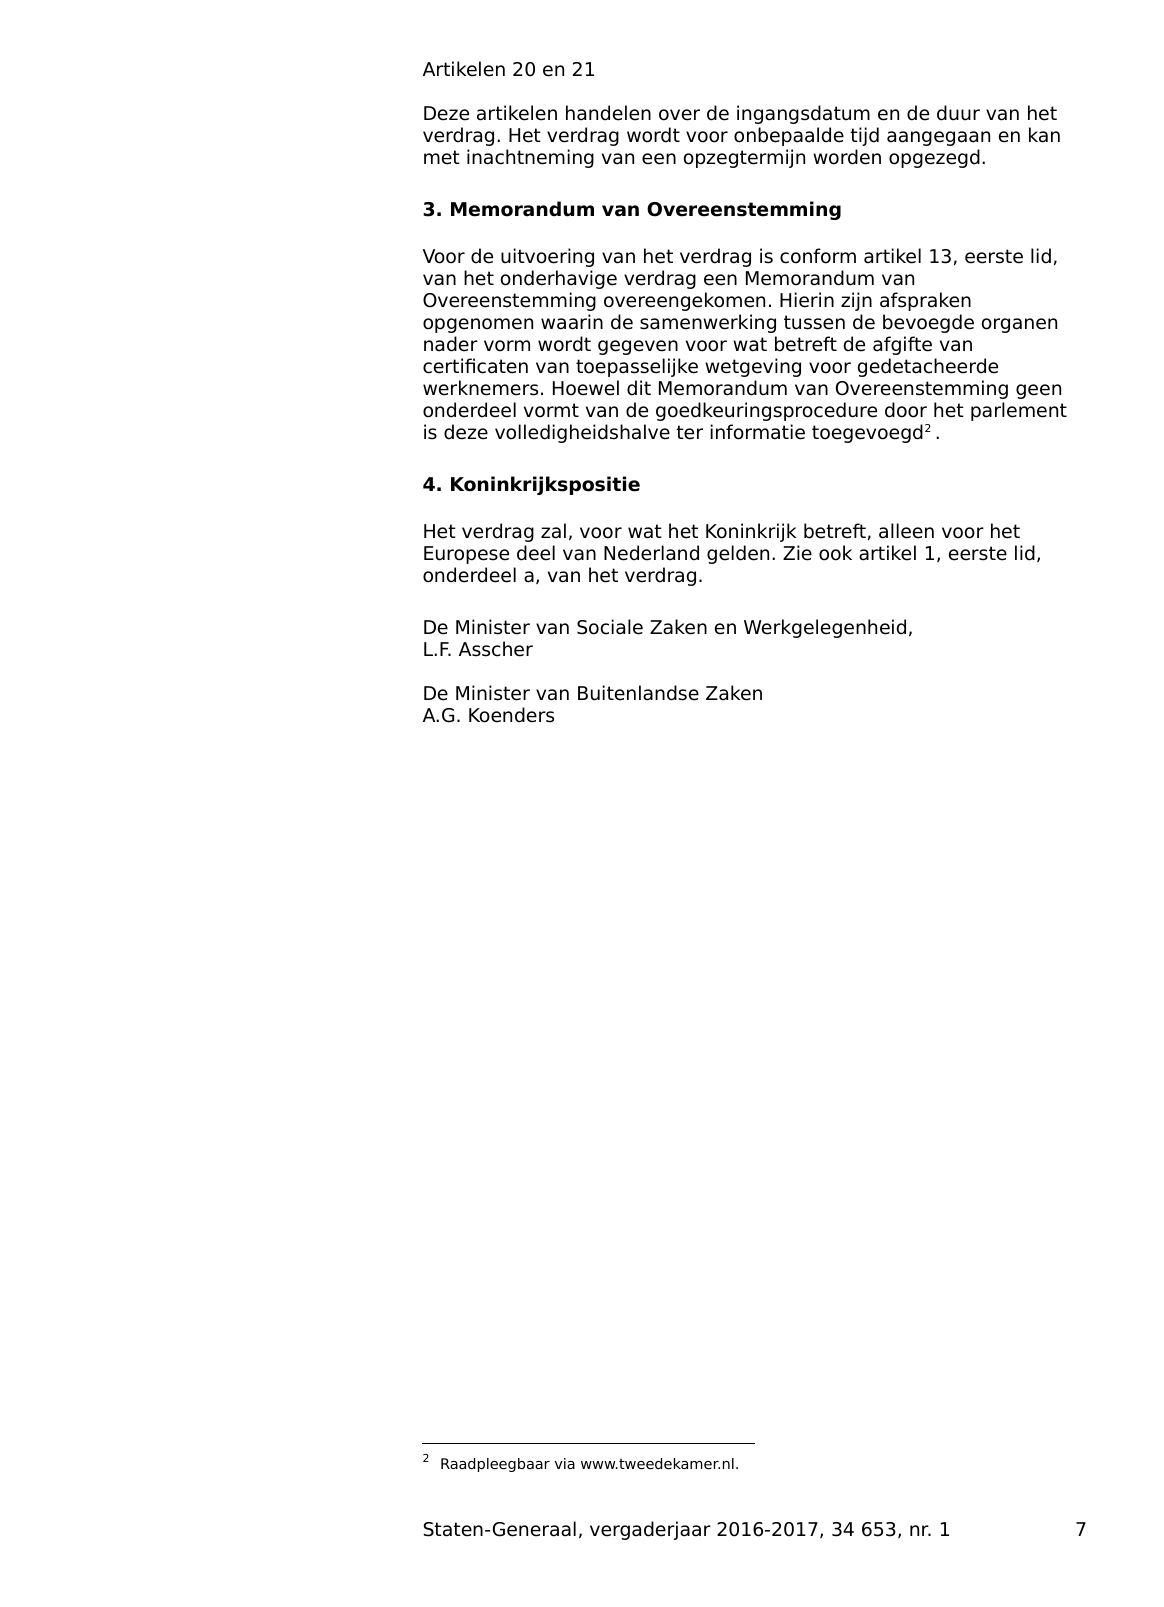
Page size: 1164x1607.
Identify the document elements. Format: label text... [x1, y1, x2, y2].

text Raadpleegbaar via www.tweedekamer.nl. [422, 1452, 1087, 1474]
text De Minister van Buitenlandse Zaken A.G. Koenders [422, 683, 1087, 727]
text Deze artikelen handelen over de ingangsdatum en de duur van het verdrag. Het verdrag wordt voor onbepaalde tijd aangegaan en kan met inachtneming van een opzegtermijn worden opgezegd. [422, 103, 1087, 169]
subtitle 3. Memorandum van Overeenstemming [422, 199, 1087, 221]
subtitle 4. Koninkrijkspositie [422, 474, 1087, 496]
text Voor de uitvoering van het verdrag is conform artikel 13, eerste lid, van het onderhavige verdrag een Memorandum van Overeenstemming overeengekomen. Hierin zijn afspraken opgenomen waarin de samenwerking tussen de bevoegde organen nader vorm wordt gegeven voor wat betreft de afgifte van certificaten van toepasselijke wetgeving voor gedetacheerde werknemers. Hoewel dit Memorandum van Overeenstemming geen onderdeel vormt van de goedkeuringsprocedure door het parlement is deze volledigheidshalve ter informatie toegevoegd. [422, 246, 1087, 444]
text Het verdrag zal, voor wat het Koninkrijk betreft, alleen voor het Europese deel van Nederland gelden. Zie ook artikel 1, eerste lid, onderdeel a, van het verdrag. [422, 521, 1087, 587]
text De Minister van Sociale Zaken en Werkgelegenheid, L.F. Asscher [422, 617, 1087, 661]
subtitle Artikelen 20 en 21 [422, 59, 1087, 81]
